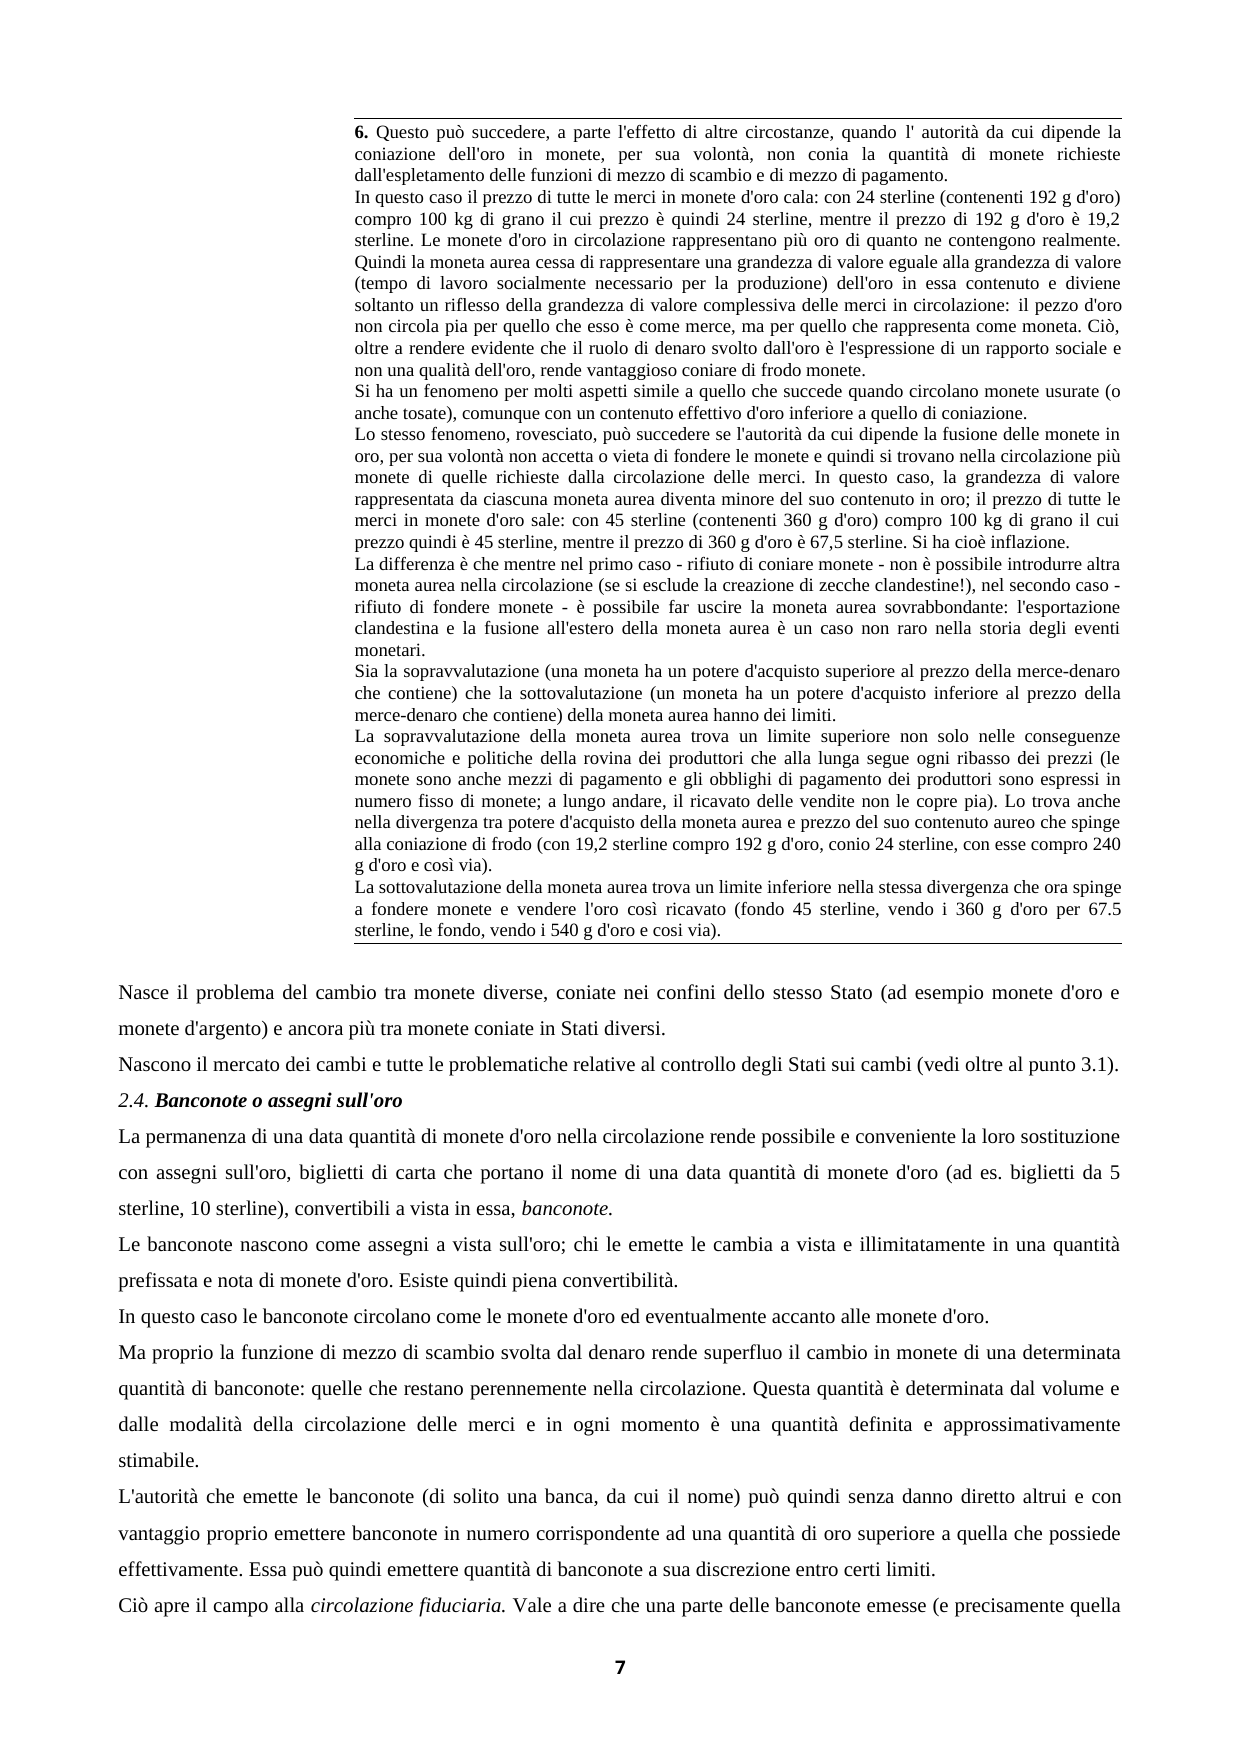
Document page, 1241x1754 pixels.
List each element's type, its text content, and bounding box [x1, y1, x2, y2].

text In questo caso il prezzo di tutte le merci in monete d'oro cala: con 24 sterline (contenenti 192 g d'oro) compro 100 kg di grano il cui prezzo è quindi 24 sterline, mentre il prezzo di 192 g d'oro è 19,2 sterline. Le monete d'oro in circolazione rappresentano più oro di quanto ne contengono realmente. Quindi la moneta aurea cessa di rappresentare una grandezza di valore eguale alla grandezza di valore (tempo di lavoro socialmente necessario per la produzione) dell'oro in essa contenuto e diviene soltanto un riflesso della grandezza di valore complessiva delle merci in circolazione: il pezzo d'oro non circola pia per quello che esso è come merce, ma per quello che rappresenta come moneta. Ciò, oltre a rendere evidente che il ruolo di denaro svolto dall'oro è l'espressione di un rapporto sociale e non una qualità dell'oro, rende vantaggioso coniare di frodo monete. [354, 183, 1122, 377]
text L'autorità che emette le banconote (di solito una banca, da cui il nome) può quindi senza danno diretto altrui e con vantaggio proprio emettere banconote in numero corrispondente ad una quantità di oro superiore a quella che possiede effettivamente. Essa può quindi emettere quantità di banconote a sua discrezione entro certi limiti. [118, 1484, 1122, 1581]
text Ma proprio la funzione di mezzo di scambio svolta dal denaro rende superfluo il cambio in monete di una determinata quantità di banconote: quelle che restano perennemente nella circolazione. Questa quantità è determinata dal volume e dalle modalità della circolazione delle merci e in ogni momento è una quantità definita e approssimativamente stimabile. [118, 1340, 1122, 1472]
text La sopravvalutazione della moneta aurea trova un limite superiore non solo nelle conseguenze economiche e politiche della rovina dei produttori che alla lunga segue ogni ribasso dei prezzi (le monete sono anche mezzi di pagamento e gli obblighi di pagamento dei produttori sono espressi in numero fisso di monete; a lungo andare, il ricavato delle vendite non le copre pia). Lo trova anche nella divergenza tra potere d'acquisto della moneta aurea e prezzo del suo contenuto aureo che spinge alla coniazione di frodo (con 19,2 sterline compro 192 g d'oro, conio 24 sterline, con esse compro 240 g d'oro e così via). [354, 722, 1122, 873]
text Lo stesso fenomeno, rovesciato, può succedere se l'autorità da cui dipende la fusione delle monete in oro, per sua volontà non accetta o vieta di fondere le monete e quindi si trovano nella circolazione più monete di quelle richieste dalla circolazione delle merci. In questo caso, la grandezza di valore rappresentata da ciascuna moneta aurea diventa minore del suo contenuto in oro; il prezzo di tutte le merci in monete d'oro sale: con 45 sterline (contenenti 360 g d'oro) compro 100 kg di grano il cui prezzo quindi è 45 sterline, mentre il prezzo di 360 g d'oro è 67,5 sterline. Si ha cioè inflazione. [354, 420, 1122, 549]
text Ciò apre il campo alla circolazione fiduciaria. Vale a dire che una parte delle banconote emesse (e precisamente quella [118, 1592, 1122, 1617]
text 2.4. Banconote o assegni sull'oro [118, 1088, 1122, 1112]
text In questo caso le banconote circolano come le monete d'oro ed eventualmente accanto alle monete d'oro. [118, 1304, 1122, 1328]
text La sottovalutazione della moneta aurea trova un limite inferiore nella stessa divergenza che ora spinge a fondere monete e vendere l'oro così ricavato (fondo 45 sterline, vendo i 360 g d'oro per 67.5 sterline, le fondo, vendo i 540 g d'oro e cosi via). [354, 873, 1122, 943]
text 6. Questo può succedere, a parte l'effetto di altre circostanze, quando l' autorità da cui dipende la coniazione dell'oro in monete, per sua volontà, non conia la quantità di monete richieste dall'espletamento delle funzioni di mezzo di scambio e di mezzo di pagamento. [354, 119, 1122, 183]
text La differenza è che mentre nel primo caso - rifiuto di coniare monete - non è possibile introdurre altra moneta aurea nella circolazione (se si esclude la creazione di zecche clandestine!), nel secondo caso - rifiuto di fondere monete - è possibile far uscire la moneta aurea sovrabbondante: l'esportazione clandestina e la fusione all'estero della moneta aurea è un caso non raro nella storia degli eventi monetari. [354, 549, 1122, 657]
text Le banconote nascono come assegni a vista sull'oro; chi le emette le cambia a vista e illimitatamente in una quantità prefissata e nota di monete d'oro. Esiste quindi piena convertibilità. [118, 1232, 1122, 1292]
text Nasce il problema del cambio tra monete diverse, coniate nei confini dello stesso Stato (ad esempio monete d'oro e monete d'argento) e ancora più tra monete coniate in Stati diversi. [118, 980, 1122, 1040]
text La permanenza di una data quantità di monete d'oro nella circolazione rende possibile e conveniente la loro sostituzione con assegni sull'oro, biglietti di carta che portano il nome di una data quantità di monete d'oro (ad es. biglietti da 5 sterline, 10 sterline), convertibili a vista in essa, banconote. [118, 1124, 1122, 1220]
text Sia la sopravvalutazione (una moneta ha un potere d'acquisto superiore al prezzo della merce-denaro che contiene) che la sottovalutazione (un moneta ha un potere d'acquisto inferiore al prezzo della merce-denaro che contiene) della moneta aurea hanno dei limiti. [354, 657, 1122, 722]
text Si ha un fenomeno per molti aspetti simile a quello che succede quando circolano monete usurate (o anche tosate), comunque con un contenuto effettivo d'oro inferiore a quello di coniazione. [354, 377, 1122, 420]
text Nascono il mercato dei cambi e tutte le problematiche relative al controllo degli Stati sui cambi (vedi oltre al punto 3.1). [118, 1052, 1122, 1076]
